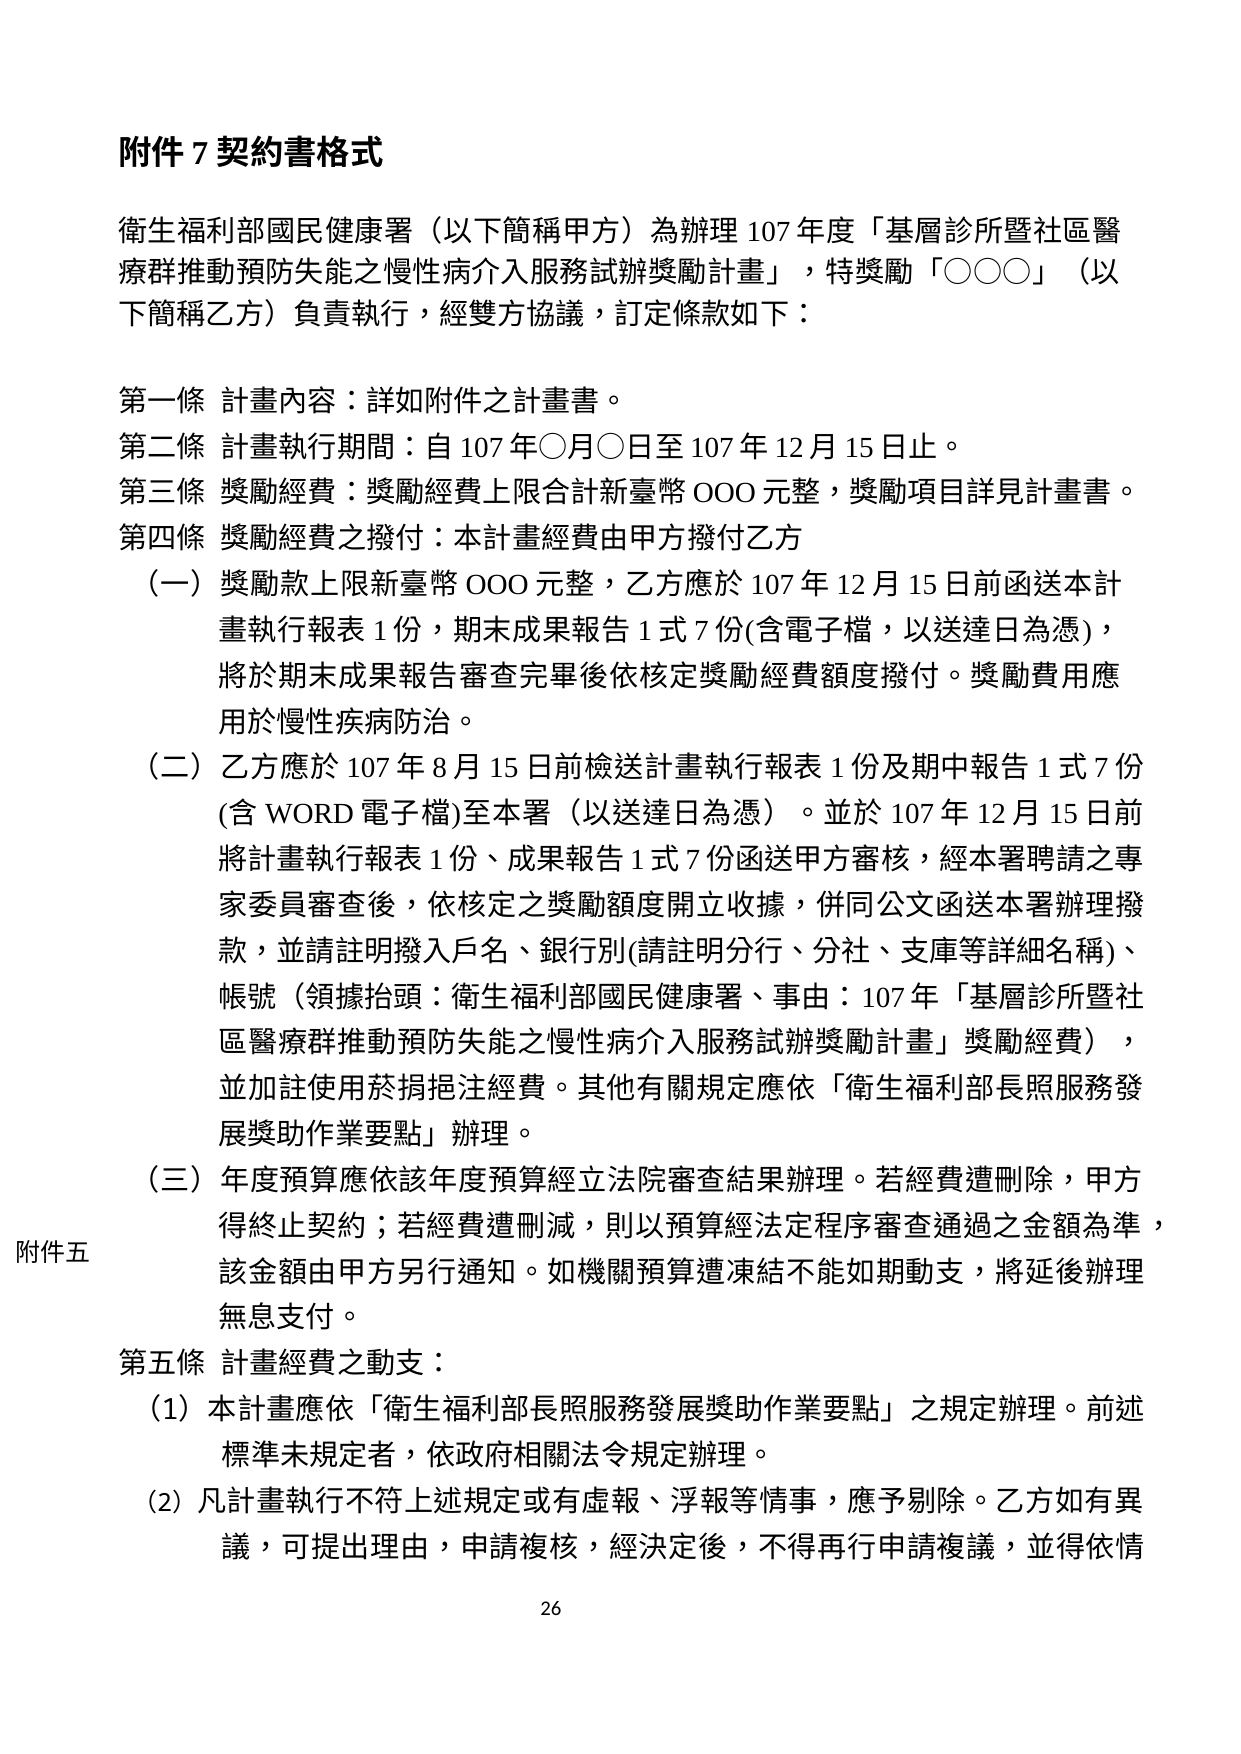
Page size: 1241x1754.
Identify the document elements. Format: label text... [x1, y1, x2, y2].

text （二）乙方應於107年8月15日前檢送計畫執行報表1份及期中報告1式7份(含WORD電子檔)至本署（以送達日為憑）。並於107年12月15日前將計畫執行報表1份、成果報告1式7份函送甲方審核，經本署聘請之專家委員審查後，依核定之獎勵額度開立收據，併同公文函送本署辦理撥款，並請註明撥入戶名、銀行別(請註明分行、分社、支庫等詳細名稱)、帳號（領據抬頭：衛生福利部國民健康署、事由：107年「基層診所暨社區醫療群推動預防失能之慢性病介入服務試辦獎勵計畫」獎勵經費），並加註使用菸捐挹注經費。其他有關規定應依「衛生福利部長照服務發展獎助作業要點」辦理。 [131, 741, 1144, 1154]
text 衛生福利部國民健康署（以下簡稱甲方）為辦理107年度「基層診所暨社區醫療群推動預防失能之慢性病介入服務試辦獎勵計畫」，特獎勵「○○○」（以下簡稱乙方）負責執行，經雙方協議，訂定條款如下： [118, 208, 1122, 333]
text （三）年度預算應依該年度預算經立法院審查結果辦理。若經費遭刪除，甲方得終止契約；若經費遭刪減，則以預算經法定程序審查通過之金額為準，該金額由甲方另行通知。如機關預算遭凍結不能如期動支，將延後辦理無息支付。 [131, 1154, 1144, 1337]
text 第四條 獎勵經費之撥付：本計畫經費由甲方撥付乙方 [118, 512, 1122, 558]
text （一）獎勵款上限新臺幣OOO元整，乙方應於107年12月15日前函送本計畫執行報表1份，期末成果報告1式7份(含電子檔，以送達日為憑)，將於期末成果報告審查完畢後依核定獎勵經費額度撥付。獎勵費用應用於慢性疾病防治。 [131, 558, 1122, 741]
text [0, 1224, 150, 1281]
text 附件五 [15, 1232, 135, 1268]
text 第五條 計畫經費之動支： [118, 1337, 1122, 1383]
text 第一條 計畫內容：詳如附件之計畫書。 [118, 374, 1122, 420]
list 本計畫應依「衛生福利部長照服務發展獎助作業要點」之規定辦理。前述標準未規定者，依政府相關法令規定辦理。 [132, 1383, 1144, 1474]
list 凡計畫執行不符上述規定或有虛報、浮報等情事，應予剔除。乙方如有異議，可提出理由，申請複核，經決定後，不得再行申請複議，並得依情 [132, 1474, 1144, 1566]
text 第三條 獎勵經費：獎勵經費上限合計新臺幣OOO元整，獎勵項目詳見計畫書。 [118, 466, 1122, 512]
subtitle 附件7 契約書格式 [118, 126, 1122, 174]
text 第二條 計畫執行期間：自107年○月○日至107年12月15日止。 [118, 420, 1122, 466]
